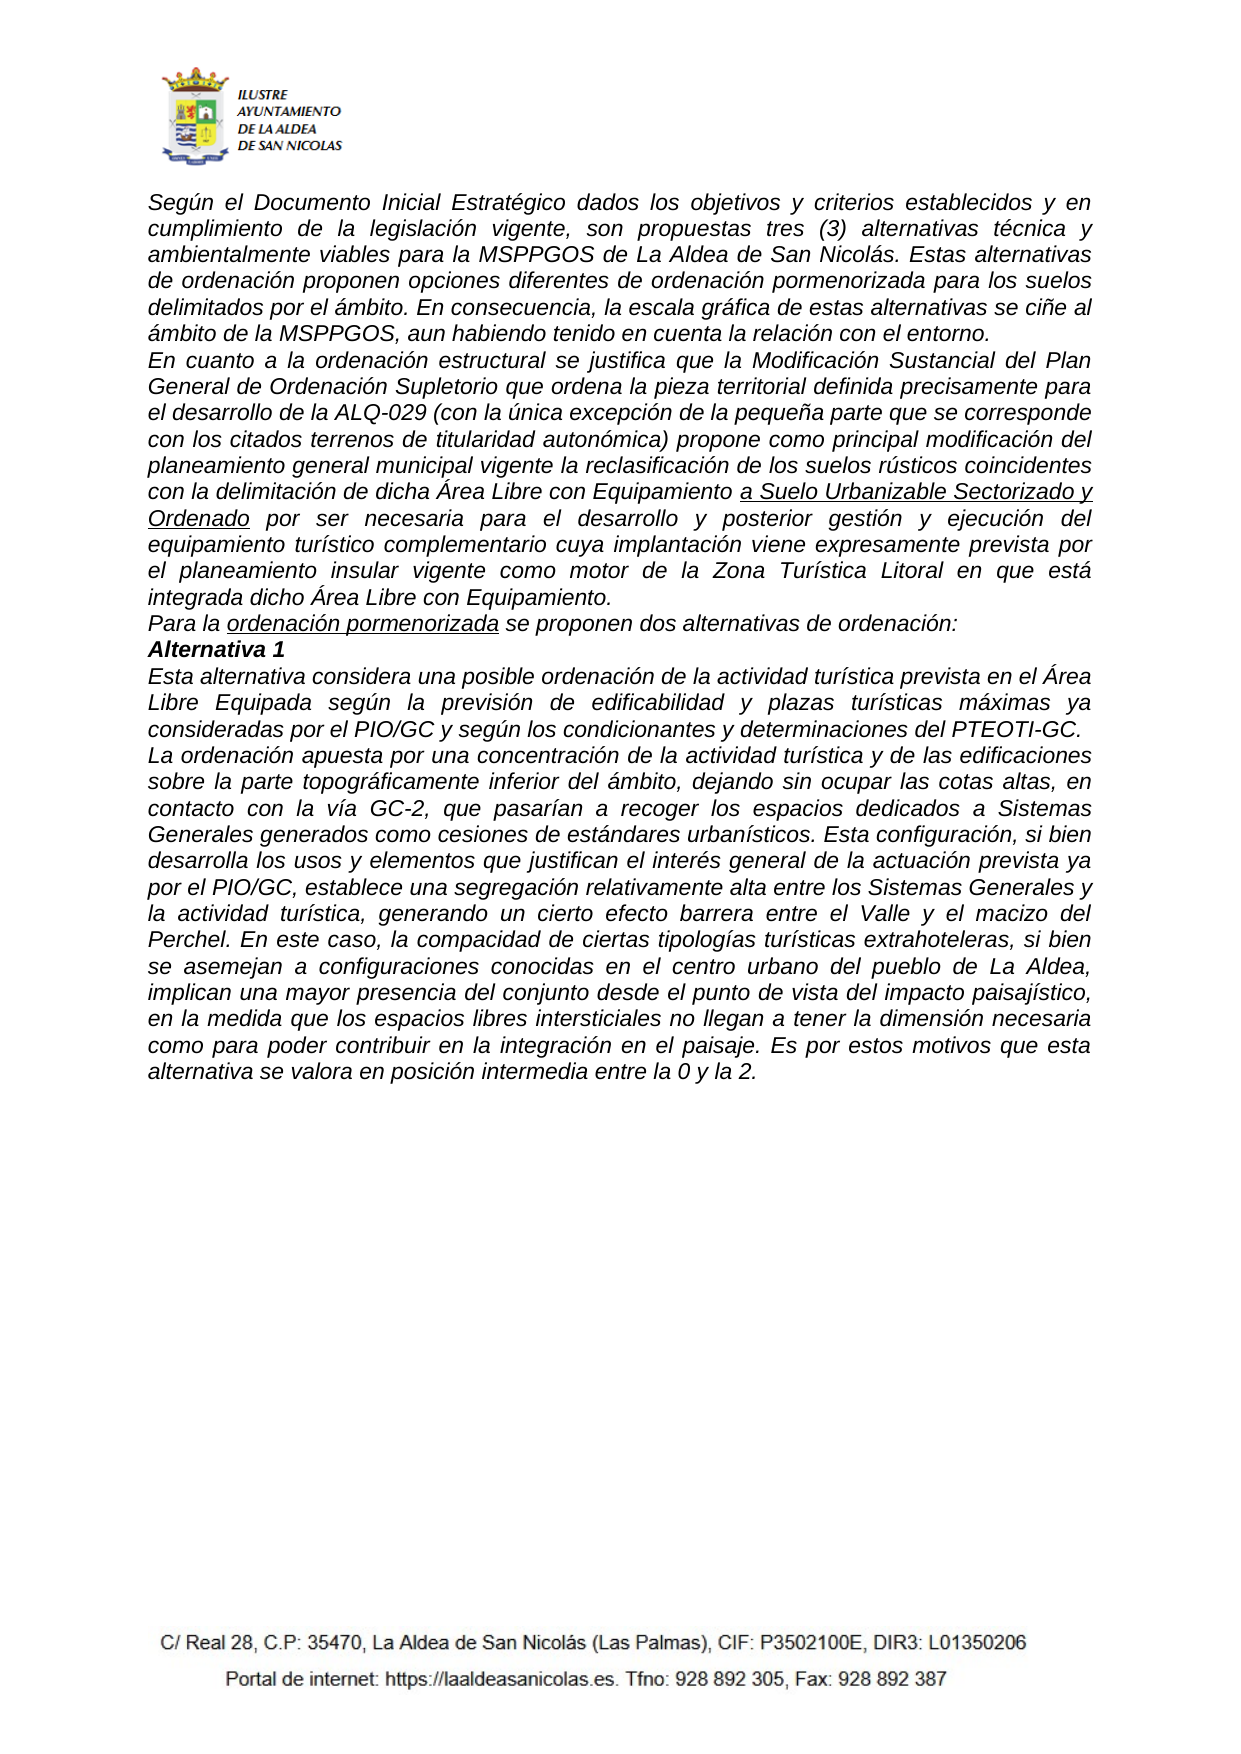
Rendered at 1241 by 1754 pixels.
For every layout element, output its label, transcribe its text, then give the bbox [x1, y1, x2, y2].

text La ordenación apuesta por una concentración de la actividad turística y de las edificaciones sobre la parte topográficamente inferior del ámbito, dejando sin ocupar las cotas altas, en contacto con la vía GC-2, que pasarían a recoger los espacios dedicados a Sistemas Generales generados como cesiones de estándares urbanísticos. Esta configuración, si bien desarrolla los usos y elementos que justifican el interés general de la actuación prevista ya por el PIO/GC, establece una segregación relativamente alta entre los Sistemas Generales y la actividad turística, generando un cierto efecto barrera entre el Valle y el macizo del Perchel. En este caso, la compacidad de ciertas tipologías turísticas extrahoteleras, si bien se asemejan a configuraciones conocidas en el centro urbano del pueblo de La Aldea, implican una mayor presencia del conjunto desde el punto de vista del impacto paisajístico, en la medida que los espacios libres intersticiales no llegan a tener la dimensión necesaria como para poder contribuir en la integración en el paisaje. Es por estos motivos que esta alternativa se valora en posición intermedia entre la 0 y la 2. [148, 742, 1093, 1084]
picture [148, 1626, 1034, 1695]
text Alternativa 1 [148, 636, 1093, 663]
text Esta alternativa considera una posible ordenación de la actividad turística prevista en el Área Libre Equipada según la previsión de edificabilidad y plazas turísticas máximas ya consideradas por el PIO/GC y según los condicionantes y determinaciones del PTEOTI-GC. [148, 663, 1093, 742]
text En cuanto a la ordenación estructural se justifica que la Modificación Sustancial del Plan General de Ordenación Supletorio que ordena la pieza territorial definida precisamente para el desarrollo de la ALQ-029 (con la única excepción de la pequeña parte que se corresponde con los citados terrenos de titularidad autonómica) propone como principal modificación del planeamiento general municipal vigente la reclasificación de los suelos rústicos coincidentes con la delimitación de dicha Área Libre con Equipamiento a Suelo Urbanizable Sectorizado y Ordenado por ser necesaria para el desarrollo y posterior gestión y ejecución del equipamiento turístico complementario cuya implantación viene expresamente prevista por el planeamiento insular vigente como motor de la Zona Turística Litoral en que está integrada dicho Área Libre con Equipamiento. [148, 347, 1093, 610]
picture [148, 59, 358, 173]
text Para la ordenación pormenorizada se proponen dos alternativas de ordenación: [148, 610, 1093, 636]
text Según el Documento Inicial Estratégico dados los objetivos y criterios establecidos y en cumplimiento de la legislación vigente, son propuestas tres (3) alternativas técnica y ambientalmente viables para la MSPPGOS de La Aldea de San Nicolás. Estas alternativas de ordenación proponen opciones diferentes de ordenación pormenorizada para los suelos delimitados por el ámbito. En consecuencia, la escala gráfica de estas alternativas se ciñe al ámbito de la MSPPGOS, aun habiendo tenido en cuenta la relación con el entorno. [148, 188, 1093, 347]
